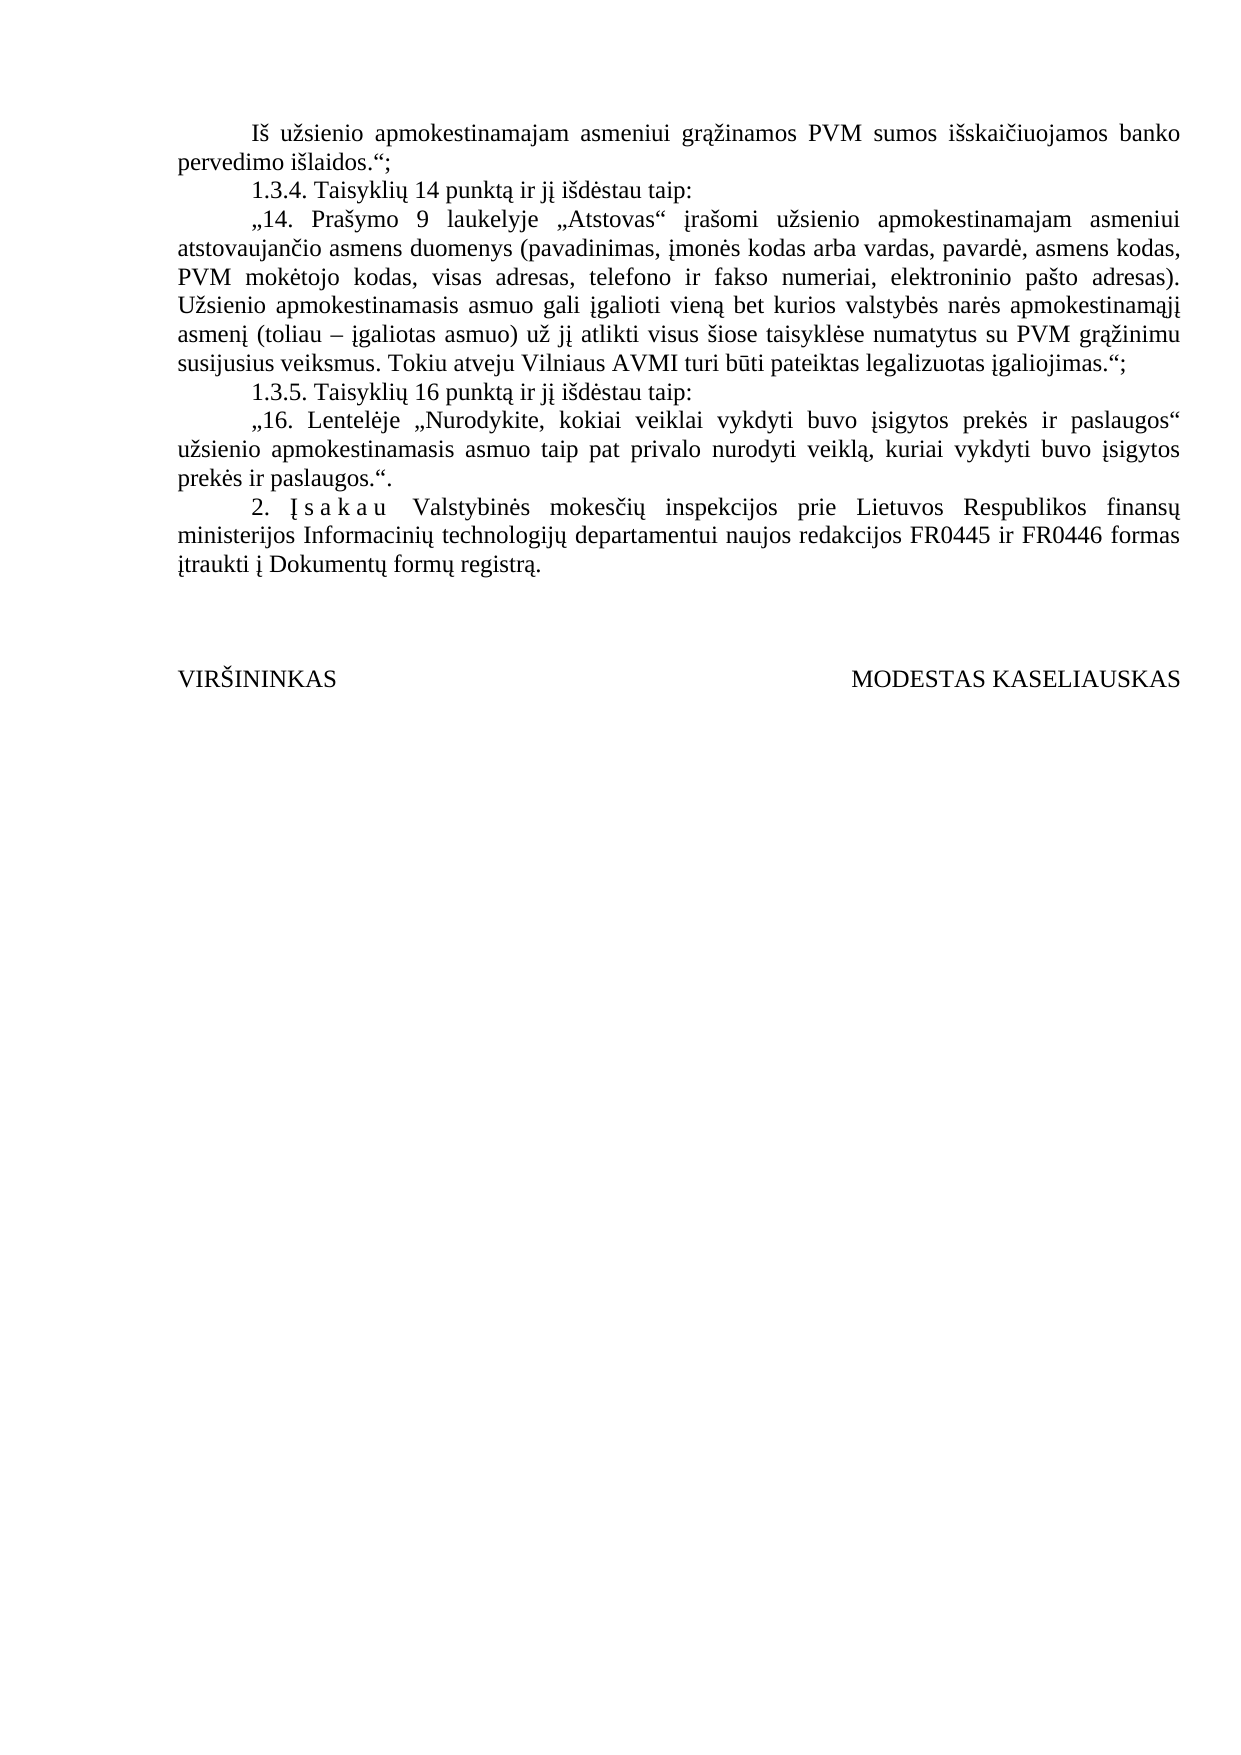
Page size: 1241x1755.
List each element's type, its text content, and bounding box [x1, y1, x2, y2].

text VIRŠININKAS MODESTAS KASELIAUSKAS [177, 664, 1181, 693]
text „14. Prašymo 9 laukelyje „Atstovas“ įrašomi užsienio apmokestinamajam asmeniui atstovaujančio asmens duomenys (pavadinimas, įmonės kodas arba vardas, pavardė, asmens kodas, PVM mokėtojo kodas, visas adresas, telefono ir fakso numeriai, elektroninio pašto adresas). Užsienio apmokestinamasis asmuo gali įgalioti vieną bet kurios valstybės narės apmokestinamąjį asmenį (toliau – įgaliotas asmuo) už jį atlikti visus šiose taisyklėse numatytus su PVM grąžinimu susijusius veiksmus. Tokiu atveju Vilniaus AVMI turi būti pateiktas legalizuotas įgaliojimas.“; [177, 204, 1181, 377]
text 1.3.5. Taisyklių 16 punktą ir jį išdėstau taip: [177, 377, 1181, 406]
text 1.3.4. Taisyklių 14 punktą ir jį išdėstau taip: [177, 176, 1181, 204]
text Iš užsienio apmokestinamajam asmeniui grąžinamos PVM sumos išskaičiuojamos banko pervedimo išlaidos.“; [177, 118, 1181, 176]
text 2. Įsakau Valstybinės mokesčių inspekcijos prie Lietuvos Respublikos finansų ministerijos Informacinių technologijų departamentui naujos redakcijos FR0445 ir FR0446 formas įtraukti į Dokumentų formų registrą. [177, 492, 1181, 578]
text „16. Lentelėje „Nurodykite, kokiai veiklai vykdyti buvo įsigytos prekės ir paslaugos“ užsienio apmokestinamasis asmuo taip pat privalo nurodyti veiklą, kuriai vykdyti buvo įsigytos prekės ir paslaugos.“. [177, 406, 1181, 492]
